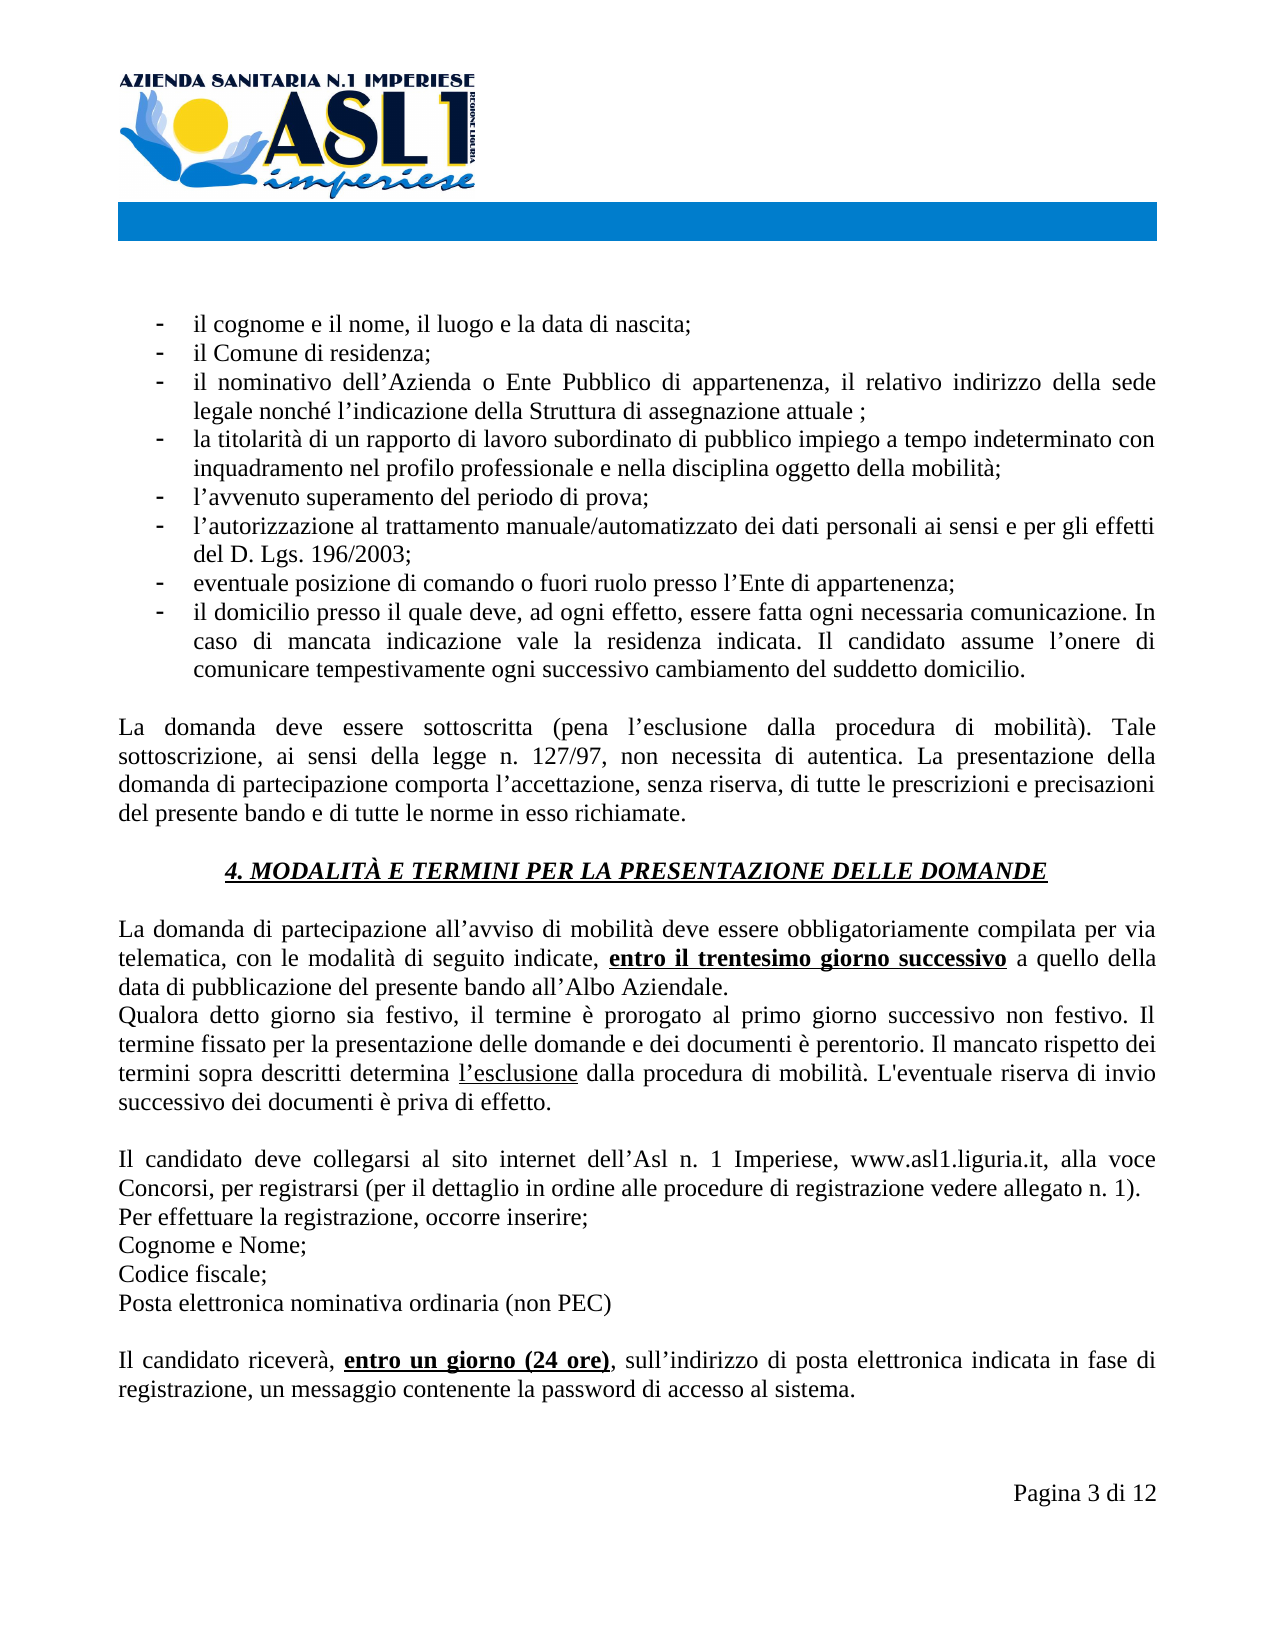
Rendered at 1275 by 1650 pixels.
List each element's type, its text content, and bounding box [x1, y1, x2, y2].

list il nominativo dell’Azienda o Ente Pubblico di appartenenza, il relativo indirizzo della sede legale nonché l’indicazione della Struttura di assegnazione attuale ; [156, 367, 1157, 424]
list l’autorizzazione al trattamento manuale/automatizzato dei dati personali ai sensi e per gli effetti del D. Lgs. 196/2003; [156, 511, 1157, 568]
list l’avvenuto superamento del periodo di prova; [156, 482, 1157, 511]
text Posta elettronica nominativa ordinaria (non PEC) [118, 1288, 1157, 1317]
list il Comune di residenza; [156, 338, 1157, 367]
picture [119, 74, 475, 199]
text Il candidato riceverà, entro un giorno (24 ore), sull’indirizzo di posta elettronica indicata in fase di registrazione, un messaggio contenente la password di accesso al sistema. [118, 1345, 1157, 1403]
list eventuale posizione di comando o fuori ruolo presso l’Ente di appartenenza; [156, 568, 1157, 597]
text Codice fiscale; [118, 1259, 1157, 1288]
text La domanda di partecipazione all’avviso di mobilità deve essere obbligatoriamente compilata per via telematica, con le modalità di seguito indicate, entro il trentesimo giorno successivo a quello della data di pubblicazione del presente bando all’Albo Aziendale. [118, 914, 1157, 1000]
list il cognome e il nome, il luogo e la data di nascita; [156, 309, 1157, 338]
list la titolarità di un rapporto di lavoro subordinato di pubblico impiego a tempo indeterminato con inquadramento nel profilo professionale e nella disciplina oggetto della mobilità; [156, 424, 1157, 482]
text Il candidato deve collegarsi al sito internet dell’Asl n. 1 Imperiese, www.asl1.liguria.it, alla voce Concorsi, per registrarsi (per il dettaglio in ordine alle procedure di registrazione vedere allegato n. 1). [118, 1144, 1157, 1202]
text La domanda deve essere sottoscritta (pena l’esclusione dalla procedura di mobilità). Tale sottoscrizione, ai sensi della legge n. 127/97, non necessita di autentica. La presentazione della domanda di partecipazione comporta l’accettazione, senza riserva, di tutte le prescrizioni e precisazioni del presente bando e di tutte le norme in esso richiamate. [118, 712, 1157, 827]
text Per effettuare la registrazione, occorre inserire; [118, 1202, 1157, 1230]
text Qualora detto giorno sia festivo, il termine è prorogato al primo giorno successivo non festivo. Il termine fissato per la presentazione delle domande e dei documenti è perentorio. Il mancato rispetto dei termini sopra descritti determina l’esclusione dalla procedura di mobilità. L'eventuale riserva di invio successivo dei documenti è priva di effetto. [118, 1000, 1157, 1115]
list il domicilio presso il quale deve, ad ogni effetto, essere fatta ogni necessaria comunicazione. In caso di mancata indicazione vale la residenza indicata. Il candidato assume l’onere di comunicare tempestivamente ogni successivo cambiamento del suddetto domicilio. [156, 597, 1157, 683]
subtitle 4. MODALITÀ E TERMINI PER LA PRESENTAZIONE DELLE DOMANDE [118, 856, 1157, 885]
text Cognome e Nome; [118, 1230, 1157, 1259]
